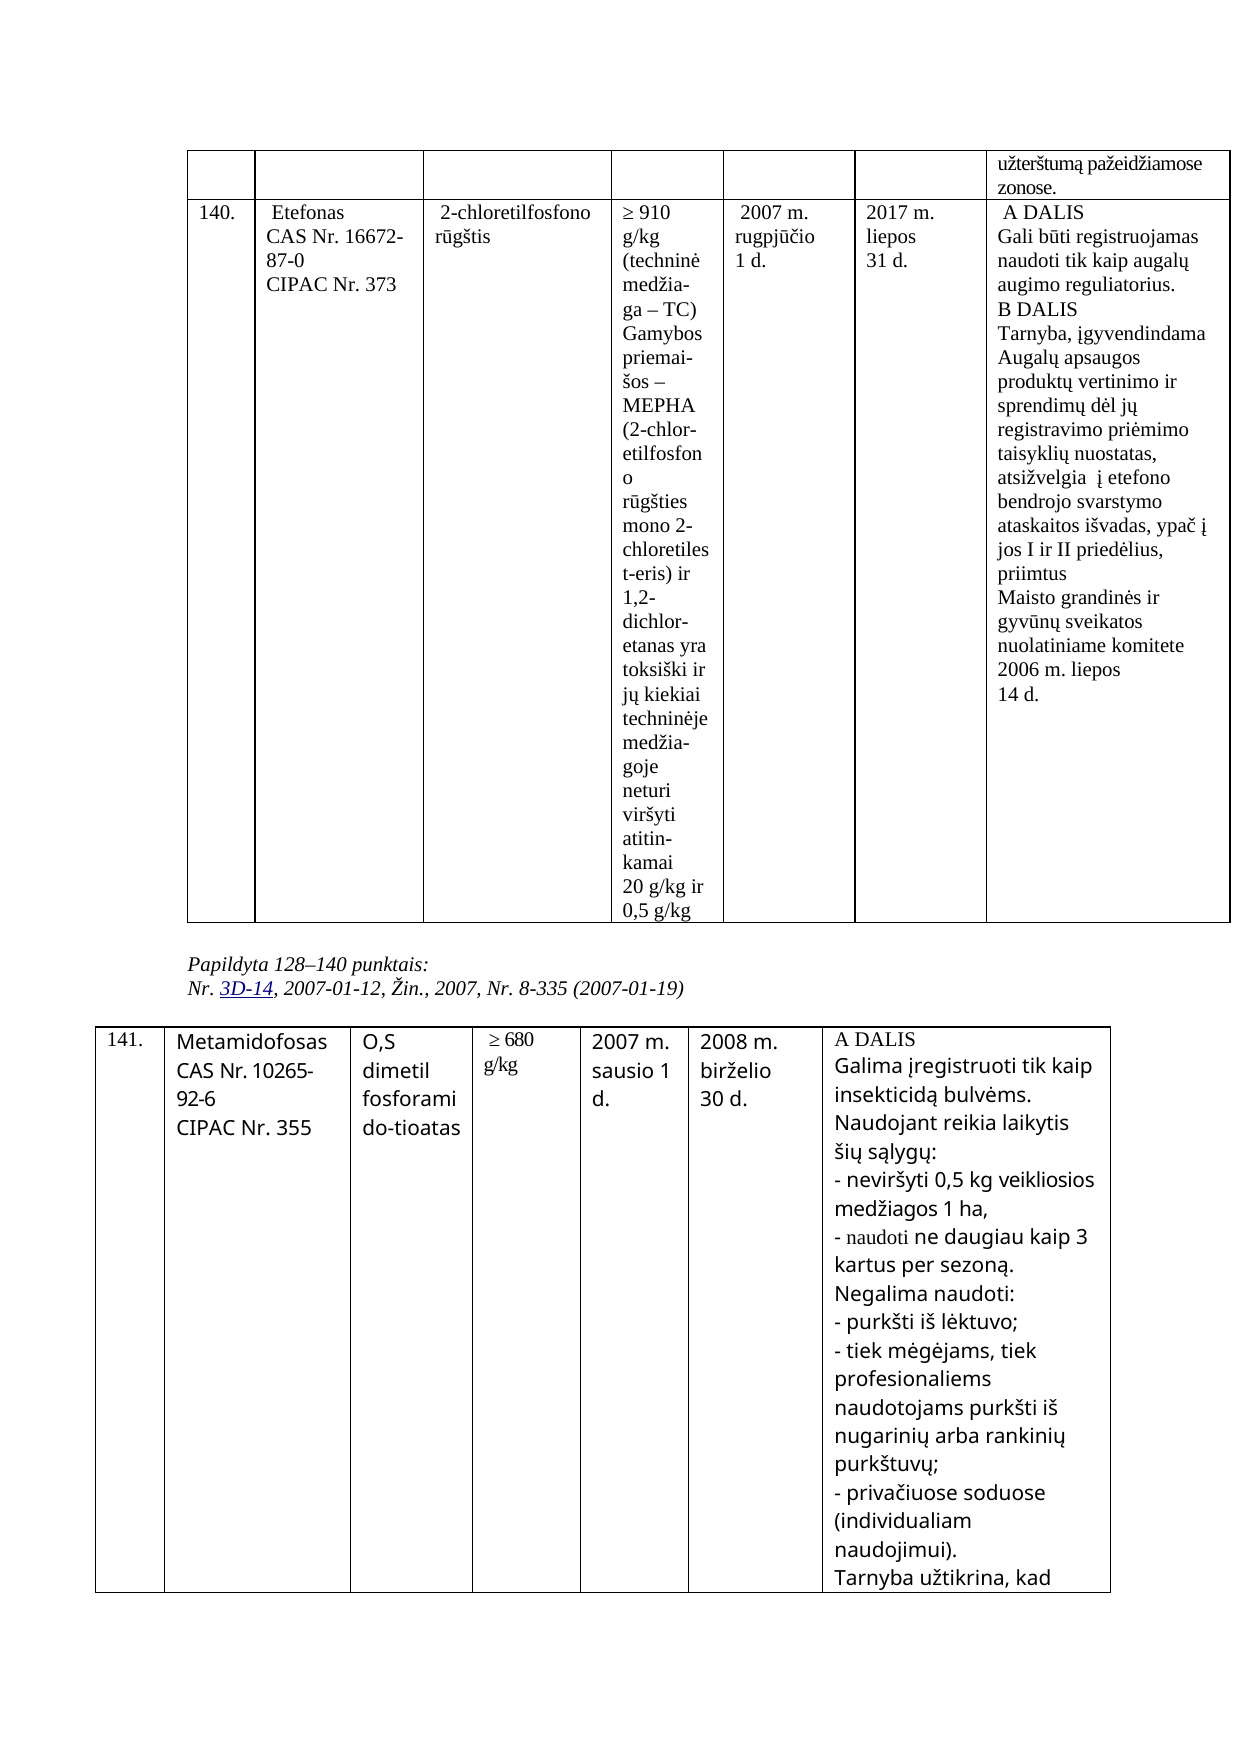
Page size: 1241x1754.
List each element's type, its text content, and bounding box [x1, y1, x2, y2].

table_cell užterštumą pažeidžiamose zonose. [987, 151, 1229, 199]
table_header A DALIS Galima įregistruoti tik kaip insekticidą bulvėms. Naudojant reikia laikytis šių sąlygų: - neviršyti 0,5 kg veikliosios medžiagos 1 ha, - naudoti ne daugiau kaip 3 kartus per sezoną. Negalima naudoti: - purkšti iš lėktuvo; - tiek mėgėjams, tiek profesionaliems naudotojams purkšti iš nugarinių arba rankinių purkštuvų; - privačiuose soduose (individualiam naudojimui). Tarnyba užtikrina, kad [823, 1028, 1110, 1592]
text Papildyta 128–140 punktais: [187, 952, 1053, 976]
table_cell 2007 m. rugpjūčio 1 d. [724, 200, 854, 922]
table_cell [856, 151, 986, 199]
table_cell [424, 151, 611, 199]
table_cell [256, 151, 423, 199]
table_cell Etefonas CAS Nr. 16672-87-0 CIPAC Nr. 373 [256, 200, 423, 922]
text Nr. 3D-14, 2007-01-12, Žin., 2007, Nr. 8-335 (2007-01-19) [187, 976, 1053, 1000]
table_header 2008 m. birželio 30 d. [689, 1028, 822, 1592]
table_cell [724, 151, 854, 199]
table_cell ≥ 910 g/kg (techninė medžia- ga – TC) Gamybos priemai- šos – MEPHA (2-chlor-etilfosfono rūgšties mono 2-chloretilest-eris) ir 1,2-dichlor-etanas yra toksiški ir jų kiekiai techninėje medžia-goje neturi viršyti atitin-kamai 20 g/kg ir 0,5 g/kg [612, 200, 723, 922]
table_cell A DALIS Gali būti registruojamas naudoti tik kaip augalų augimo reguliatorius. B DALIS Tarnyba, įgyvendindama Augalų apsaugos produktų vertinimo ir sprendimų dėl jų registravimo priėmimo taisyklių nuostatas, atsižvelgia į etefono bendrojo svarstymo ataskaitos išvadas, ypač į jos I ir II priedėlius, priimtus Maisto grandinės ir gyvūnų sveikatos nuolatiniame komitete 2006 m. liepos 14 d. [987, 200, 1229, 922]
table_header 2007 m. sausio 1 d. [581, 1028, 688, 1592]
table_cell [612, 151, 723, 199]
table_cell 140. [188, 200, 254, 922]
table_cell 2017 m. liepos 31 d. [856, 200, 986, 922]
table_header O,S dimetil fosforamido-tioatas [351, 1028, 472, 1592]
table_header 141. [96, 1028, 164, 1592]
table_header ≥ 680 g/kg [473, 1028, 580, 1592]
table_cell 2-chloretilfosfono rūgštis [424, 200, 611, 922]
table_cell [188, 151, 254, 199]
table_header Metamidofosas CAS Nr. 10265-92-6 CIPAC Nr. 355 [165, 1028, 350, 1592]
